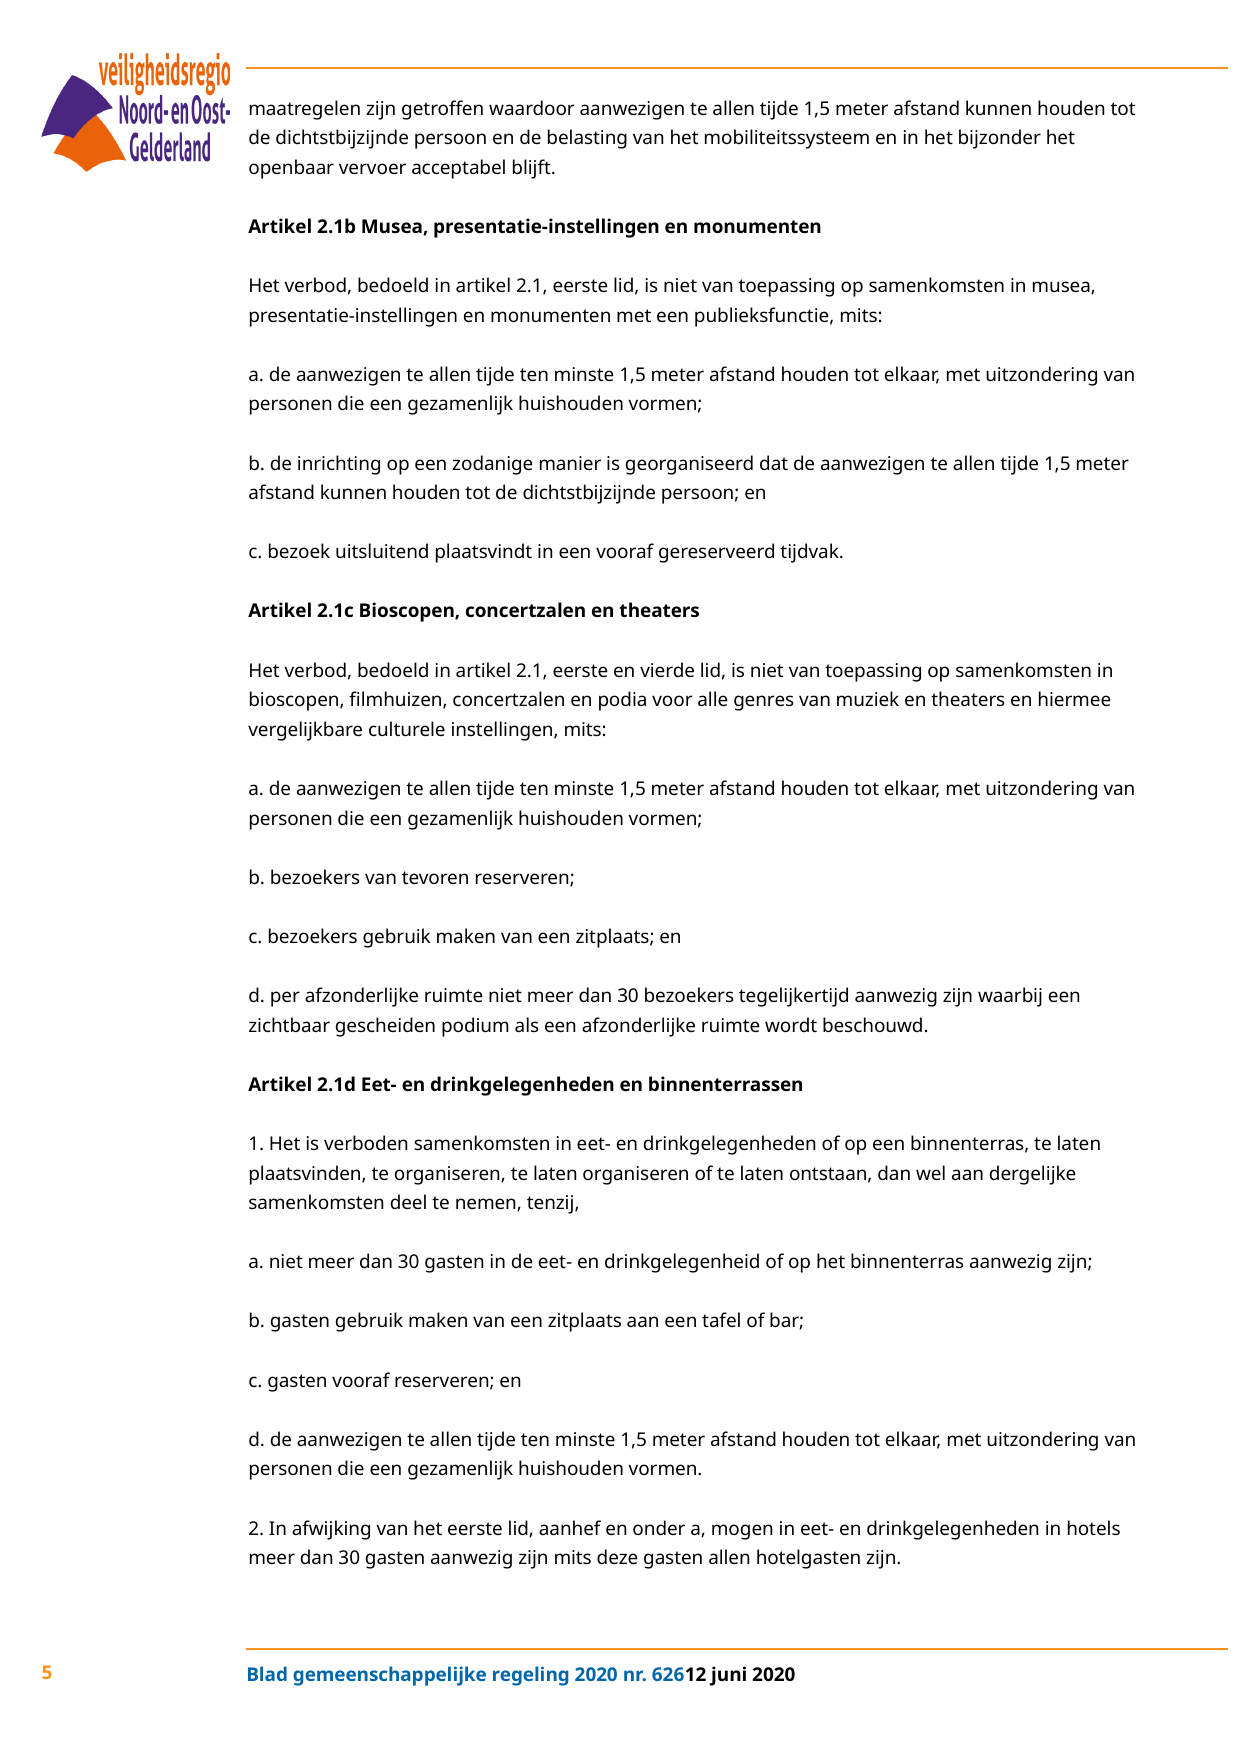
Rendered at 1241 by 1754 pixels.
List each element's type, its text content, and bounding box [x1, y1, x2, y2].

text b. de inrichting op een zodanige manier is georganiseerd dat de aanwezigen te allen tijde 1,5 meter afstand kunnen houden tot de dichtstbijzijnde persoon; en [248, 450, 1152, 505]
text 1. Het is verboden samenkomsten in eet- en drinkgelegenheden of op een binnenterras, te laten plaatsvinden, te organiseren, te laten organiseren of te laten ontstaan, dan wel aan dergelijke samenkomsten deel te nemen, tenzij, [248, 1130, 1152, 1215]
text c. bezoekers gebruik maken van een zitplaats; en [248, 923, 1152, 949]
text Artikel 2.1b Musea, presentatie-instellingen en monumenten [248, 213, 1152, 239]
text b. bezoekers van tevoren reserveren; [248, 864, 1152, 890]
text b. gasten gebruik maken van een zitplaats aan een tafel of bar; [248, 1308, 1152, 1333]
text Artikel 2.1c Bioscopen, concertzalen en theaters [248, 598, 1152, 623]
text c. bezoek uitsluitend plaatsvindt in een vooraf gereserveerd tijdvak. [248, 538, 1152, 564]
text Het verbod, bedoeld in artikel 2.1, eerste en vierde lid, is niet van toepassing op samenkomsten in bioscopen, filmhuizen, concertzalen en podia voor alle genres van muziek en theaters en hiermee vergelijkbare culturele instellingen, mits: [248, 657, 1152, 742]
text maatregelen zijn getroffen waardoor aanwezigen te allen tijde 1,5 meter afstand kunnen houden tot de dichtstbijzijnde persoon en de belasting van het mobiliteitssysteem en in het bijzonder het openbaar vervoer acceptabel blijft. [248, 95, 1152, 180]
text a. niet meer dan 30 gasten in de eet- en drinkgelegenheid of op het binnenterras aanwezig zijn; [248, 1248, 1152, 1274]
text a. de aanwezigen te allen tijde ten minste 1,5 meter afstand houden tot elkaar, met uitzondering van personen die een gezamenlijk huishouden vormen; [248, 775, 1152, 831]
text d. de aanwezigen te allen tijde ten minste 1,5 meter afstand houden tot elkaar, met uitzondering van personen die een gezamenlijk huishouden vormen. [248, 1426, 1152, 1481]
text d. per afzonderlijke ruimte niet meer dan 30 bezoekers tegelijkertijd aanwezig zijn waarbij een zichtbaar gescheiden podium als een afzonderlijke ruimte wordt beschouwd. [248, 982, 1152, 1038]
text Artikel 2.1d Eet- en drinkgelegenheden en binnenterrassen [248, 1071, 1152, 1097]
picture [41, 47, 231, 172]
text a. de aanwezigen te allen tijde ten minste 1,5 meter afstand houden tot elkaar, met uitzondering van personen die een gezamenlijk huishouden vormen; [248, 361, 1152, 416]
text c. gasten vooraf reserveren; en [248, 1367, 1152, 1393]
text 2. In afwijking van het eerste lid, aanhef en onder a, mogen in eet- en drinkgelegenheden in hotels meer dan 30 gasten aanwezig zijn mits deze gasten allen hotelgasten zijn. [248, 1515, 1152, 1570]
text Het verbod, bedoeld in artikel 2.1, eerste lid, is niet van toepassing op samenkomsten in musea, presentatie-instellingen en monumenten met een publieksfunctie, mits: [248, 272, 1152, 328]
